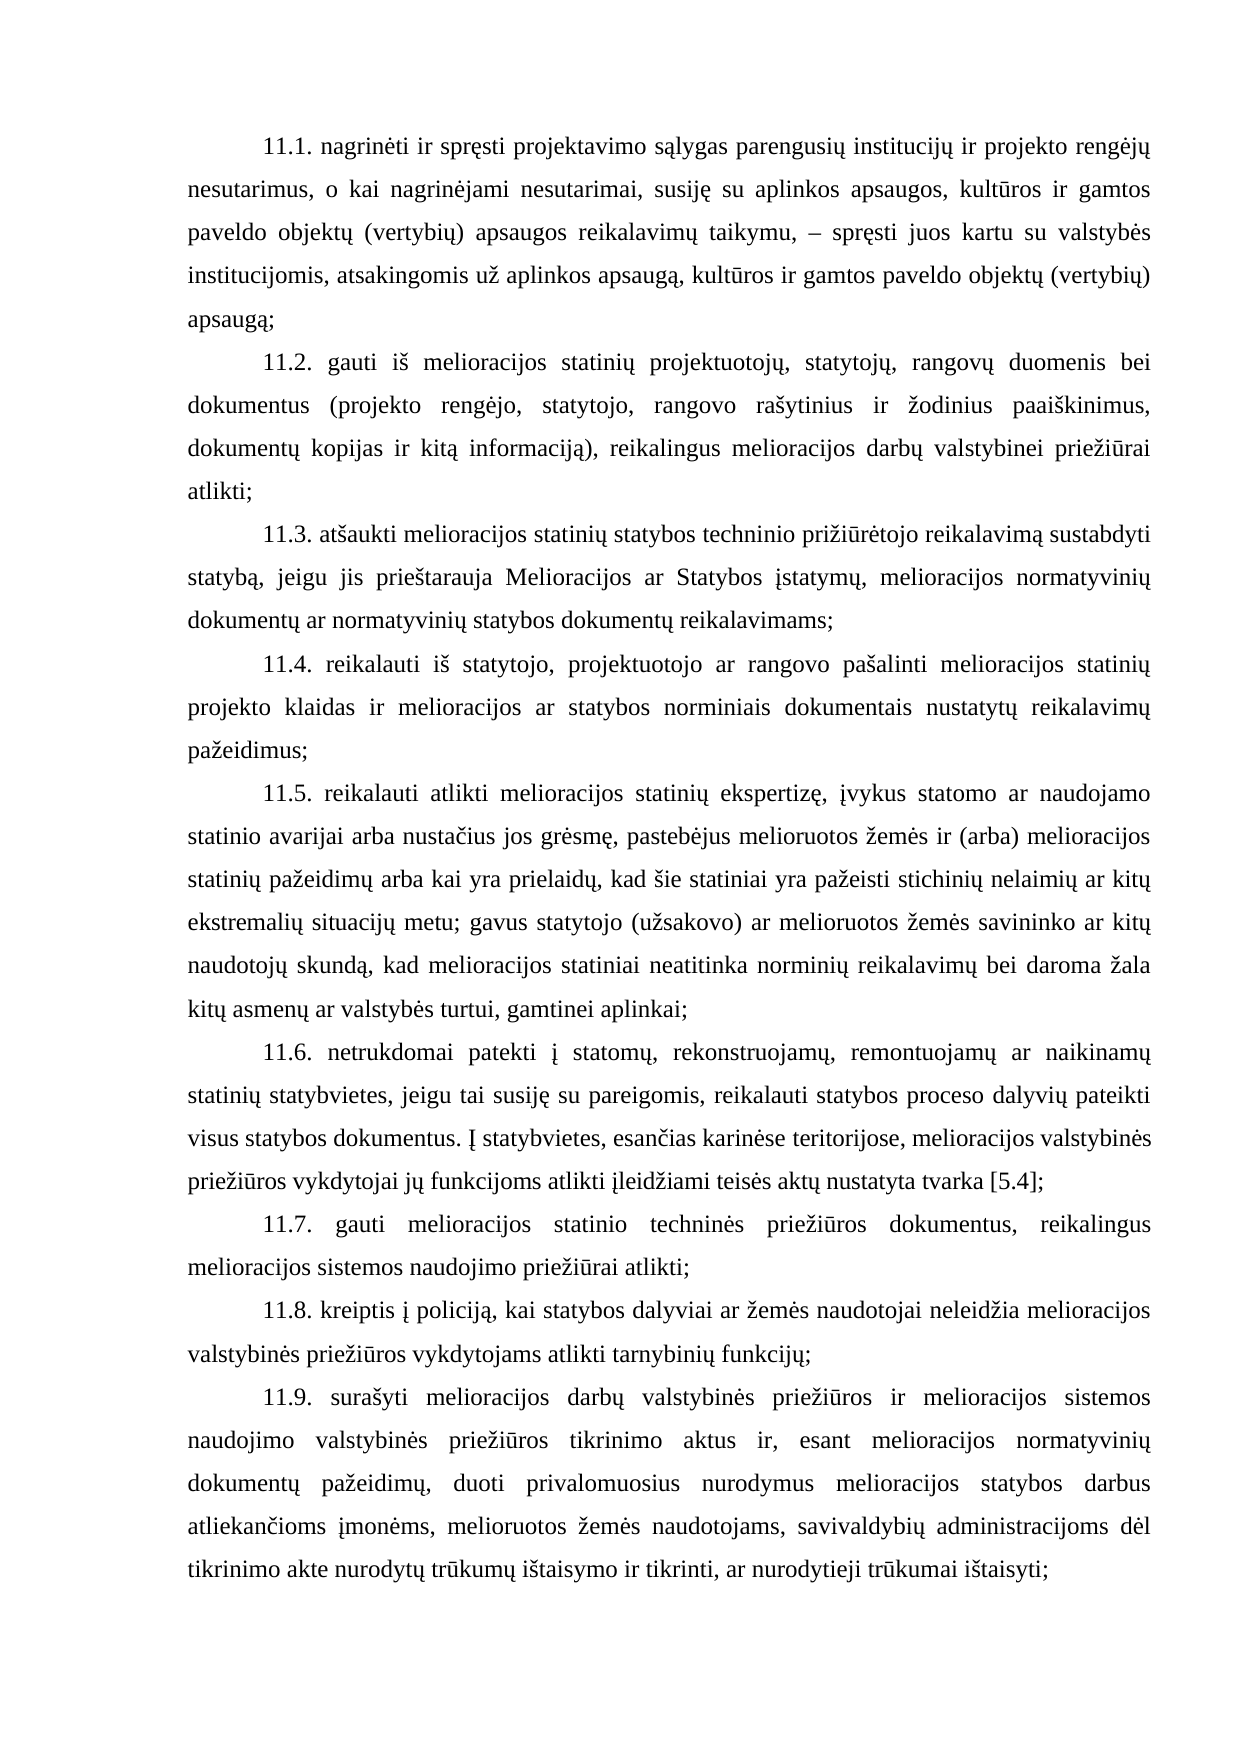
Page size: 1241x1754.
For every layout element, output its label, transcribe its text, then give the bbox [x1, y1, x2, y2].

text 11.7. gauti melioracijos statinio techninės priežiūros dokumentus, reikalingus melioracijos sistemos naudojimo priežiūrai atlikti; [187, 1209, 1152, 1281]
text 11.4. reikalauti iš statytojo, projektuotojo ar rangovo pašalinti melioracijos statinių projekto klaidas ir melioracijos ar statybos norminiais dokumentais nustatytų reikalavimų pažeidimus; [187, 649, 1152, 764]
text 11.3. atšaukti melioracijos statinių statybos techninio prižiūrėtojo reikalavimą sustabdyti statybą, jeigu jis prieštarauja Melioracijos ar Statybos įstatymų, melioracijos normatyvinių dokumentų ar normatyvinių statybos dokumentų reikalavimams; [187, 519, 1152, 634]
text 11.5. reikalauti atlikti melioracijos statinių ekspertizę, įvykus statomo ar naudojamo statinio avarijai arba nustačius jos grėsmę, pastebėjus melioruotos žemės ir (arba) melioracijos statinių pažeidimų arba kai yra prielaidų, kad šie statiniai yra pažeisti stichinių nelaimių ar kitų ekstremalių situacijų metu; gavus statytojo (užsakovo) ar melioruotos žemės savininko ar kitų naudotojų skundą, kad melioracijos statiniai neatitinka norminių reikalavimų bei daroma žala kitų asmenų ar valstybės turtui, gamtinei aplinkai; [187, 778, 1152, 1022]
text 11.2. gauti iš melioracijos statinių projektuotojų, statytojų, rangovų duomenis bei dokumentus (projekto rengėjo, statytojo, rangovo rašytinius ir žodinius paaiškinimus, dokumentų kopijas ir kitą informaciją), reikalingus melioracijos darbų valstybinei priežiūrai atlikti; [187, 347, 1152, 505]
text 11.8. kreiptis į policiją, kai statybos dalyviai ar žemės naudotojai neleidžia melioracijos valstybinės priežiūros vykdytojams atlikti tarnybinių funkcijų; [187, 1296, 1152, 1367]
text 11.1. nagrinėti ir spręsti projektavimo sąlygas parengusių institucijų ir projekto rengėjų nesutarimus, o kai nagrinėjami nesutarimai, susiję su aplinkos apsaugos, kultūros ir gamtos paveldo objektų (vertybių) apsaugos reikalavimų taikymu, – spręsti juos kartu su valstybės institucijomis, atsakingomis už aplinkos apsaugą, kultūros ir gamtos paveldo objektų (vertybių) apsaugą; [187, 131, 1152, 332]
text 11.9. surašyti melioracijos darbų valstybinės priežiūros ir melioracijos sistemos naudojimo valstybinės priežiūros tikrinimo aktus ir, esant melioracijos normatyvinių dokumentų pažeidimų, duoti privalomuosius nurodymus melioracijos statybos darbus atliekančioms įmonėms, melioruotos žemės naudotojams, savivaldybių administracijoms dėl tikrinimo akte nurodytų trūkumų ištaisymo ir tikrinti, ar nurodytieji trūkumai ištaisyti; [187, 1382, 1152, 1583]
text 11.6. netrukdomai patekti į statomų, rekonstruojamų, remontuojamų ar naikinamų statinių statybvietes, jeigu tai susiję su pareigomis, reikalauti statybos proceso dalyvių pateikti visus statybos dokumentus. Į statybvietes, esančias karinėse teritorijose, melioracijos valstybinės priežiūros vykdytojai jų funkcijoms atlikti įleidžiami teisės aktų nustatyta tvarka [5.4]; [187, 1037, 1152, 1195]
